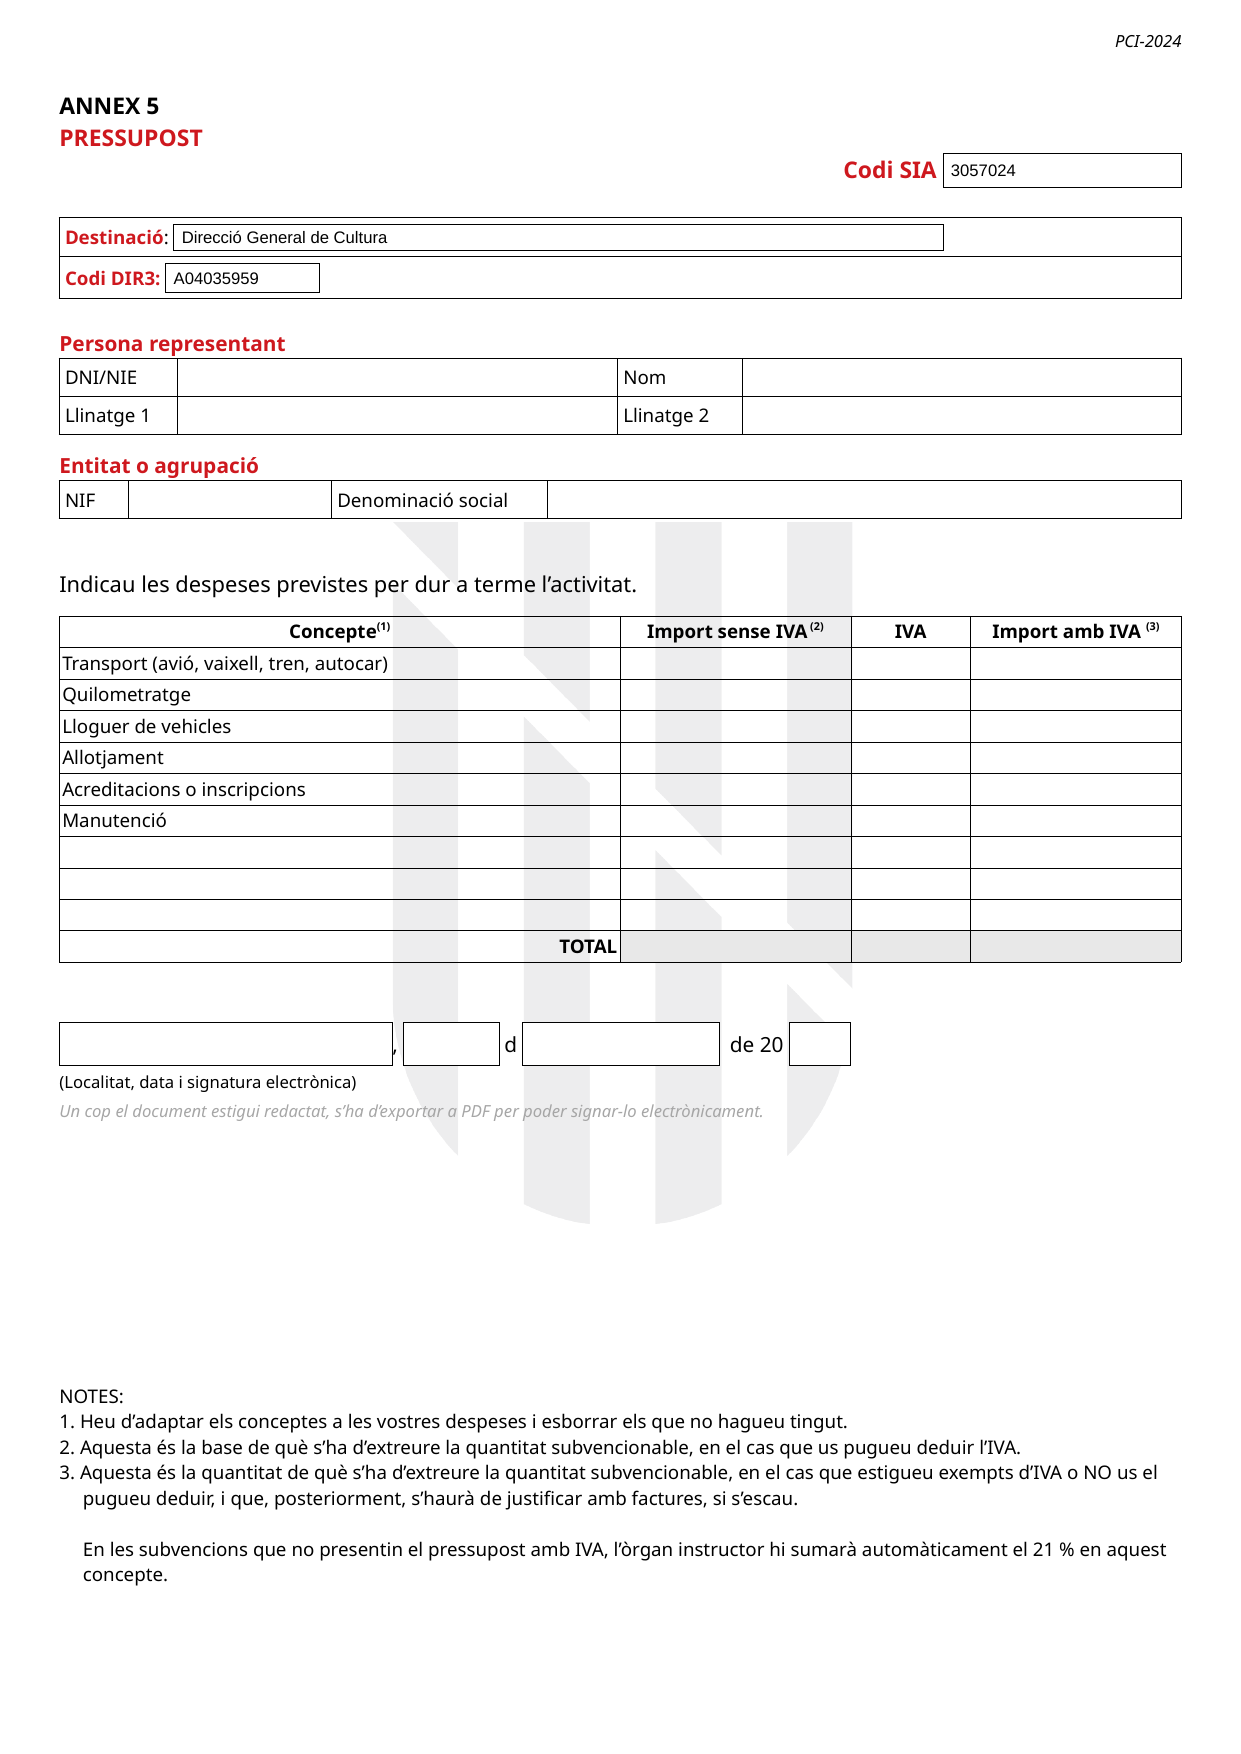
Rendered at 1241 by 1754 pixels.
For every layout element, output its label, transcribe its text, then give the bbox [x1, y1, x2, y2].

table_cell [852, 743, 970, 773]
text de 20 [720, 1022, 789, 1065]
text En les subvencions que no presentin el pressupost amb IVA, l’òrgan instructor hi sumarà automàticament el 21 % en aquest concepte. [59, 1536, 1205, 1587]
table_header Import amb IVA (3) [971, 617, 1181, 647]
table_cell [743, 397, 1181, 433]
table_header [178, 359, 617, 396]
text 1. Heu d’adaptar els conceptes a les vostres despeses i esborrar els que no hagueu tingut. [59, 1409, 1181, 1434]
text , [393, 1022, 403, 1065]
table_cell [60, 900, 620, 930]
table_cell [852, 680, 970, 710]
table_cell [621, 774, 851, 804]
text Un cop el document estigui redactat, s’ha d’exportar a PDF per poder signar-lo electrònicament. [59, 1099, 1181, 1122]
text 3. Aquesta és la quantitat de què s’ha d’extreure la quantitat subvencionable, en el cas que estigueu exempts d’IVA o NO us el pugueu deduir, i que, posteriorment, s’haurà de justificar amb factures, si s’escau. [59, 1460, 1181, 1511]
table_cell [852, 806, 970, 836]
table_cell [852, 648, 970, 679]
table_cell [971, 774, 1181, 804]
table_cell Lloguer de vehicles [60, 711, 620, 742]
text Indicau les despeses previstes per dur a terme l’activitat. [59, 569, 1181, 599]
table_cell [971, 931, 1181, 962]
table_header [548, 481, 1181, 518]
table_cell [971, 806, 1181, 836]
table_cell [852, 900, 970, 930]
table_cell [621, 837, 851, 867]
table_cell [60, 869, 620, 899]
table_cell [971, 837, 1181, 867]
table_cell [852, 869, 970, 899]
text NOTES: [59, 1383, 1181, 1409]
table_cell [621, 869, 851, 899]
text PRESSUPOST [59, 122, 1181, 153]
picture [392, 522, 853, 569]
picture [392, 1122, 853, 1224]
text d [500, 1022, 522, 1065]
picture [392, 1093, 853, 1099]
table_cell Llinatge 1 [60, 397, 177, 433]
text Codi SIA [59, 153, 943, 187]
table_cell Codi DIR3: [60, 257, 1181, 298]
table_header Concepte(1) [60, 617, 620, 647]
table_header Destinació: [60, 218, 1181, 256]
picture [392, 963, 853, 1022]
table_cell [971, 743, 1181, 773]
table_cell [60, 837, 620, 867]
table_cell [621, 680, 851, 710]
table_cell Quilometratge [60, 680, 620, 710]
text (Localitat, data i signatura electrònica) [59, 1071, 1181, 1093]
table_cell [971, 711, 1181, 742]
table_cell Allotjament [60, 743, 620, 773]
table_cell TOTAL [60, 931, 620, 962]
table_cell Llinatge 2 [618, 397, 742, 433]
table_cell [971, 869, 1181, 899]
table_cell [621, 743, 851, 773]
table_header Nom [618, 359, 742, 396]
table_cell [621, 931, 851, 962]
table_header NIF [60, 481, 128, 518]
picture [392, 1065, 853, 1071]
table_header [743, 359, 1181, 396]
table_header [129, 481, 331, 518]
table_cell [971, 648, 1181, 679]
table_header Import sense IVA (2) [621, 617, 851, 647]
table_cell [621, 806, 851, 836]
table_cell Acreditacions o inscripcions [60, 774, 620, 804]
table_cell Manutenció [60, 806, 620, 836]
table_cell [852, 774, 970, 804]
table_cell [852, 931, 970, 962]
table_cell [621, 900, 851, 930]
table_cell [621, 711, 851, 742]
table_cell [621, 648, 851, 679]
table_cell [852, 837, 970, 867]
table_cell [178, 397, 617, 433]
table_header DNI/NIE [60, 359, 177, 396]
table_cell Transport (avió, vaixell, tren, autocar) [60, 648, 620, 679]
table_header Denominació social [332, 481, 547, 518]
table_header IVA [852, 617, 970, 647]
text [851, 1022, 1181, 1065]
text 2. Aquesta és la base de què s’ha d’extreure la quantitat subvencionable, en el cas que us pugueu deduir l’IVA. [59, 1434, 1181, 1460]
text Entitat o agrupació [59, 452, 1181, 480]
table_cell [971, 900, 1181, 930]
table_cell [971, 680, 1181, 710]
text ANNEX 5 [59, 90, 1181, 122]
table_cell [852, 711, 970, 742]
text Persona representant [59, 329, 1181, 357]
picture [392, 599, 853, 616]
